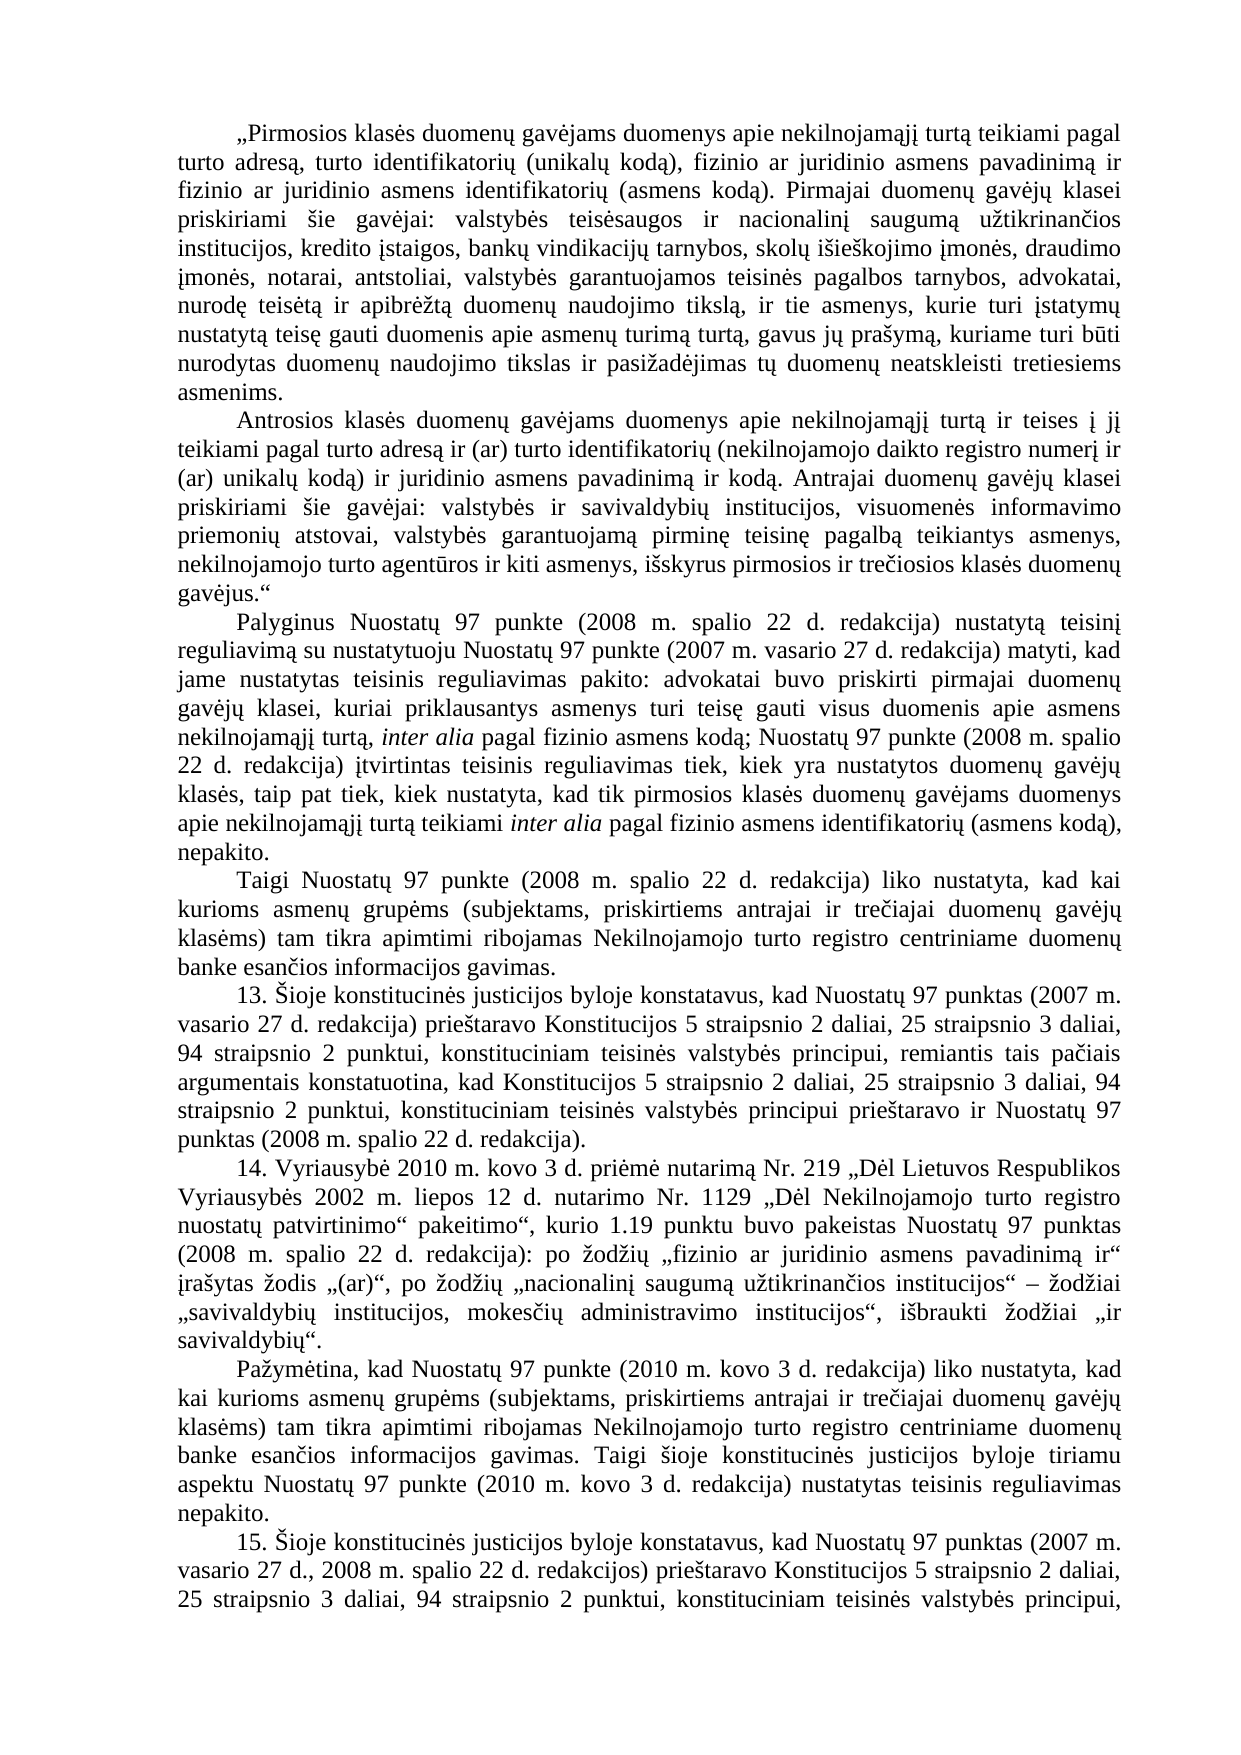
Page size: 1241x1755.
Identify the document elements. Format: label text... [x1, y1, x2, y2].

text 13. Šioje konstitucinės justicijos byloje konstatavus, kad Nuostatų 97 punktas (2007 m. vasario 27 d. redakcija) prieštaravo Konstitucijos 5 straipsnio 2 daliai, 25 straipsnio 3 daliai, 94 straipsnio 2 punktui, konstituciniam teisinės valstybės principui, remiantis tais pačiais argumentais konstatuotina, kad Konstitucijos 5 straipsnio 2 daliai, 25 straipsnio 3 daliai, 94 straipsnio 2 punktui, konstituciniam teisinės valstybės principui prieštaravo ir Nuostatų 97 punktas (2008 m. spalio 22 d. redakcija). [177, 981, 1122, 1153]
text „Pirmosios klasės duomenų gavėjams duomenys apie nekilnojamąjį turtą teikiami pagal turto adresą, turto identifikatorių (unikalų kodą), fizinio ar juridinio asmens pavadinimą ir fizinio ar juridinio asmens identifikatorių (asmens kodą). Pirmajai duomenų gavėjų klasei priskiriami šie gavėjai: valstybės teisėsaugos ir nacionalinį saugumą užtikrinančios institucijos, kredito įstaigos, bankų vindikacijų tarnybos, skolų išieškojimo įmonės, draudimo įmonės, notarai, antstoliai, valstybės garantuojamos teisinės pagalbos tarnybos, advokatai, nurodę teisėtą ir apibrėžtą duomenų naudojimo tikslą, ir tie asmenys, kurie turi įstatymų nustatytą teisę gauti duomenis apie asmenų turimą turtą, gavus jų prašymą, kuriame turi būti nurodytas duomenų naudojimo tikslas ir pasižadėjimas tų duomenų neatskleisti tretiesiems asmenims. [177, 118, 1122, 406]
text 15. Šioje konstitucinės justicijos byloje konstatavus, kad Nuostatų 97 punktas (2007 m. vasario 27 d., 2008 m. spalio 22 d. redakcijos) prieštaravo Konstitucijos 5 straipsnio 2 daliai, 25 straipsnio 3 daliai, 94 straipsnio 2 punktui, konstituciniam teisinės valstybės principui, [177, 1527, 1122, 1613]
text Palyginus Nuostatų 97 punkte (2008 m. spalio 22 d. redakcija) nustatytą teisinį reguliavimą su nustatytuoju Nuostatų 97 punkte (2007 m. vasario 27 d. redakcija) matyti, kad jame nustatytas teisinis reguliavimas pakito: advokatai buvo priskirti pirmajai duomenų gavėjų klasei, kuriai priklausantys asmenys turi teisę gauti visus duomenis apie asmens nekilnojamąjį turtą, inter alia pagal fizinio asmens kodą; Nuostatų 97 punkte (2008 m. spalio 22 d. redakcija) įtvirtintas teisinis reguliavimas tiek, kiek yra nustatytos duomenų gavėjų klasės, taip pat tiek, kiek nustatyta, kad tik pirmosios klasės duomenų gavėjams duomenys apie nekilnojamąjį turtą teikiami inter alia pagal fizinio asmens identifikatorių (asmens kodą), nepakito. [177, 607, 1122, 866]
text Pažymėtina, kad Nuostatų 97 punkte (2010 m. kovo 3 d. redakcija) liko nustatyta, kad kai kurioms asmenų grupėms (subjektams, priskirtiems antrajai ir trečiajai duomenų gavėjų klasėms) tam tikra apimtimi ribojamas Nekilnojamojo turto registro centriniame duomenų banke esančios informacijos gavimas. Taigi šioje konstitucinės justicijos byloje tiriamu aspektu Nuostatų 97 punkte (2010 m. kovo 3 d. redakcija) nustatytas teisinis reguliavimas nepakito. [177, 1354, 1122, 1527]
text 14. Vyriausybė 2010 m. kovo 3 d. priėmė nutarimą Nr. 219 „Dėl Lietuvos Respublikos Vyriausybės 2002 m. liepos 12 d. nutarimo Nr. 1129 „Dėl Nekilnojamojo turto registro nuostatų patvirtinimo“ pakeitimo“, kurio 1.19 punktu buvo pakeistas Nuostatų 97 punktas (2008 m. spalio 22 d. redakcija): po žodžių „fizinio ar juridinio asmens pavadinimą ir“ įrašytas žodis „(ar)“, po žodžių „nacionalinį saugumą užtikrinančios institucijos“ – žodžiai „savivaldybių institucijos, mokesčių administravimo institucijos“, išbraukti žodžiai „ir savivaldybių“. [177, 1153, 1122, 1354]
text Antrosios klasės duomenų gavėjams duomenys apie nekilnojamąjį turtą ir teises į jį teikiami pagal turto adresą ir (ar) turto identifikatorių (nekilnojamojo daikto registro numerį ir (ar) unikalų kodą) ir juridinio asmens pavadinimą ir kodą. Antrajai duomenų gavėjų klasei priskiriami šie gavėjai: valstybės ir savivaldybių institucijos, visuomenės informavimo priemonių atstovai, valstybės garantuojamą pirminę teisinę pagalbą teikiantys asmenys, nekilnojamojo turto agentūros ir kiti asmenys, išskyrus pirmosios ir trečiosios klasės duomenų gavėjus.“ [177, 406, 1122, 607]
text Taigi Nuostatų 97 punkte (2008 m. spalio 22 d. redakcija) liko nustatyta, kad kai kurioms asmenų grupėms (subjektams, priskirtiems antrajai ir trečiajai duomenų gavėjų klasėms) tam tikra apimtimi ribojamas Nekilnojamojo turto registro centriniame duomenų banke esančios informacijos gavimas. [177, 866, 1122, 981]
